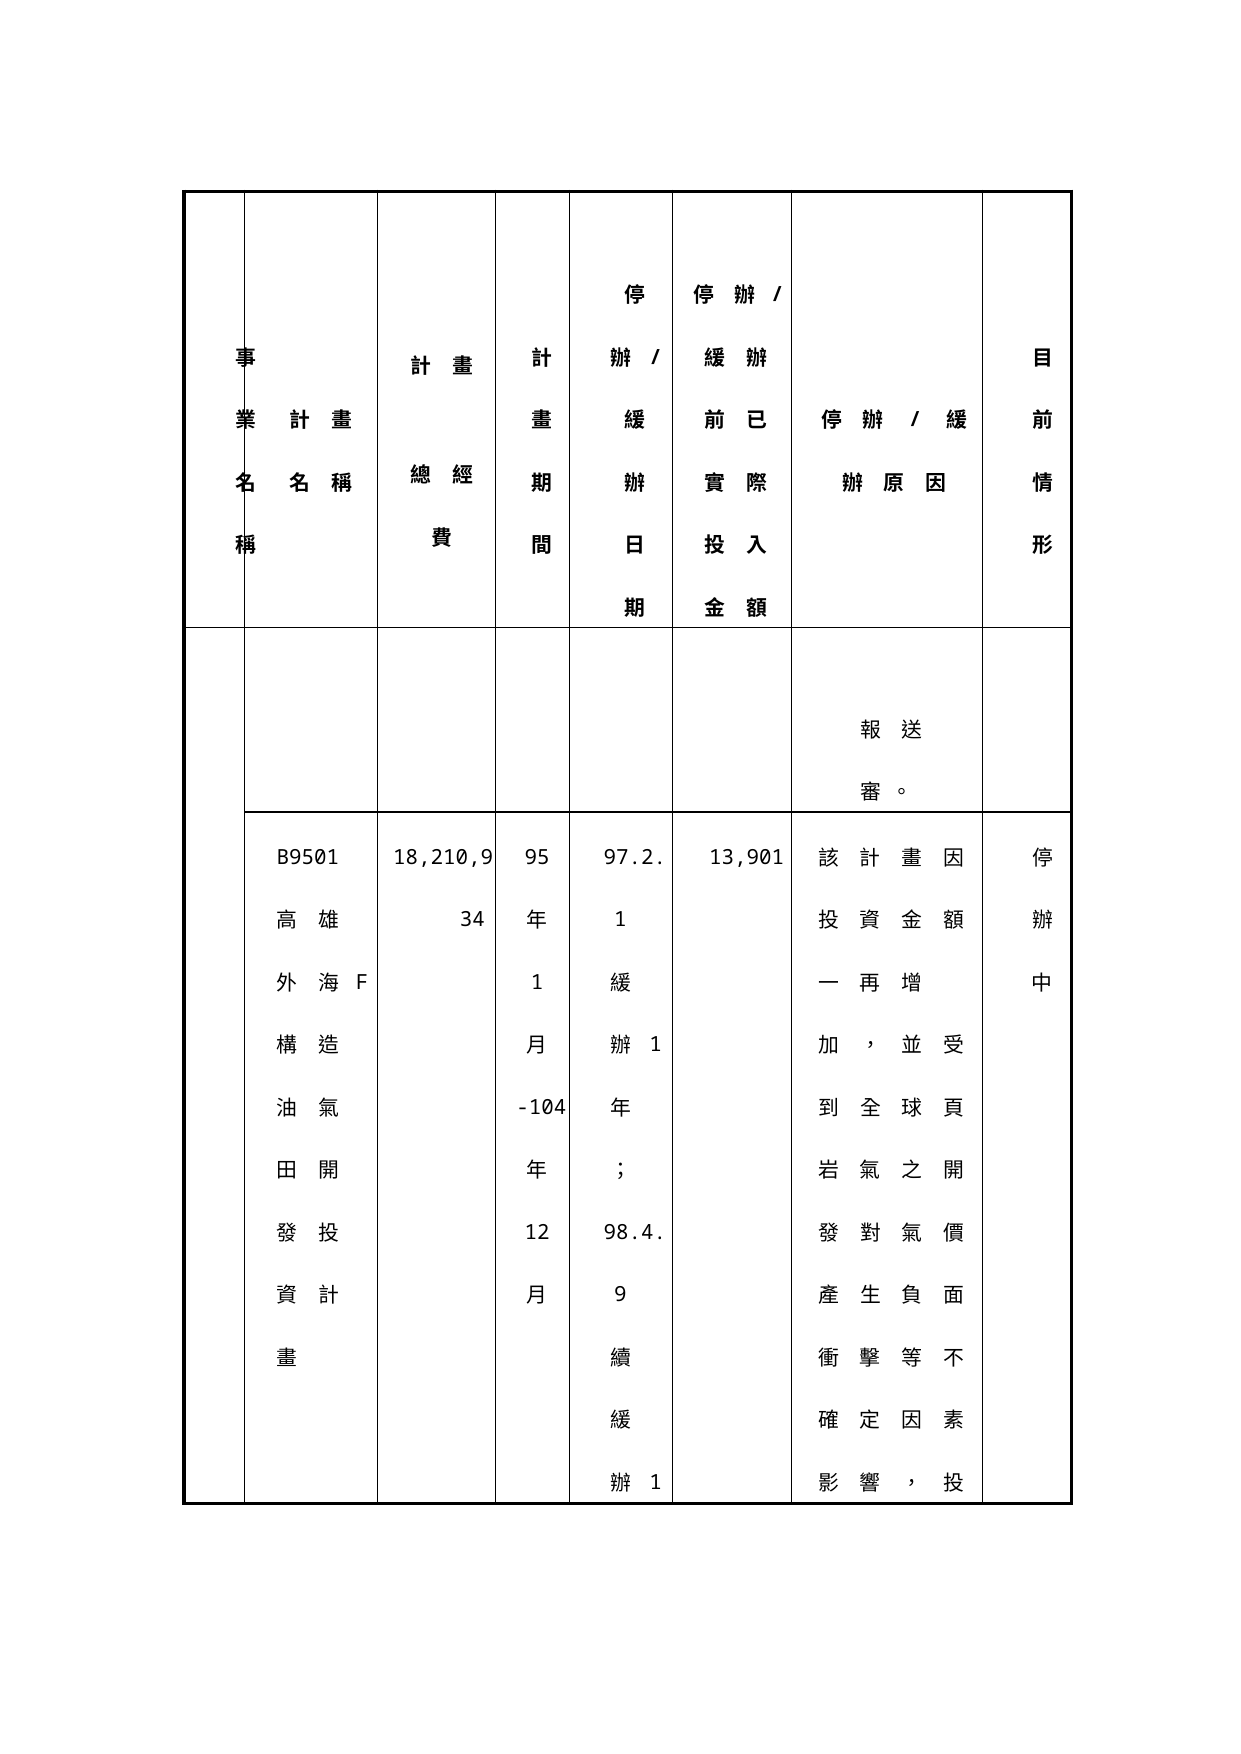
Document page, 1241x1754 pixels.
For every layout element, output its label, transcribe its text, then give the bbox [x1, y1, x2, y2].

table_cell [983, 628, 1070, 811]
table_cell [673, 628, 791, 811]
table_header 停辦/緩辦日期 [570, 193, 672, 627]
table_cell B9501高雄外海F構造油氣田開發投資計畫 [245, 813, 377, 1502]
table_cell [378, 628, 495, 811]
table_header 計畫 期間 [496, 193, 569, 627]
table_header 停辦/緩辦原因 [792, 193, 982, 627]
table_cell 報送審。 [792, 628, 982, 811]
table_header 計畫名稱 [245, 193, 377, 627]
table_header 停辦/緩辦前已實際投入金額 [673, 193, 791, 627]
table_cell 13,901 [673, 813, 791, 1502]
table_cell [496, 628, 569, 811]
table_cell 停辦中 [983, 813, 1070, 1502]
table_cell 95年1月-104年12月 [496, 813, 569, 1502]
table_header 事業名稱 [186, 193, 244, 627]
table_header 計畫 總經費 [378, 193, 495, 627]
table_cell [570, 628, 672, 811]
table_header 目前 情形 [983, 193, 1070, 627]
table_cell 該計畫因投資金額一再增加，並受到全球頁岩氣之開發對氣價產生負面衝擊等不確定因素影響，投 [792, 813, 982, 1502]
table_cell 97.2.1緩辦1年； 98.4.9續緩辦1 [570, 813, 672, 1502]
table_cell 煉製事業部桃園廠第三重油加氫脫硫工場投資計畫 [245, 628, 377, 811]
table_cell 中油公司 [186, 628, 244, 1502]
table_cell 18,210,934 [378, 813, 495, 1502]
